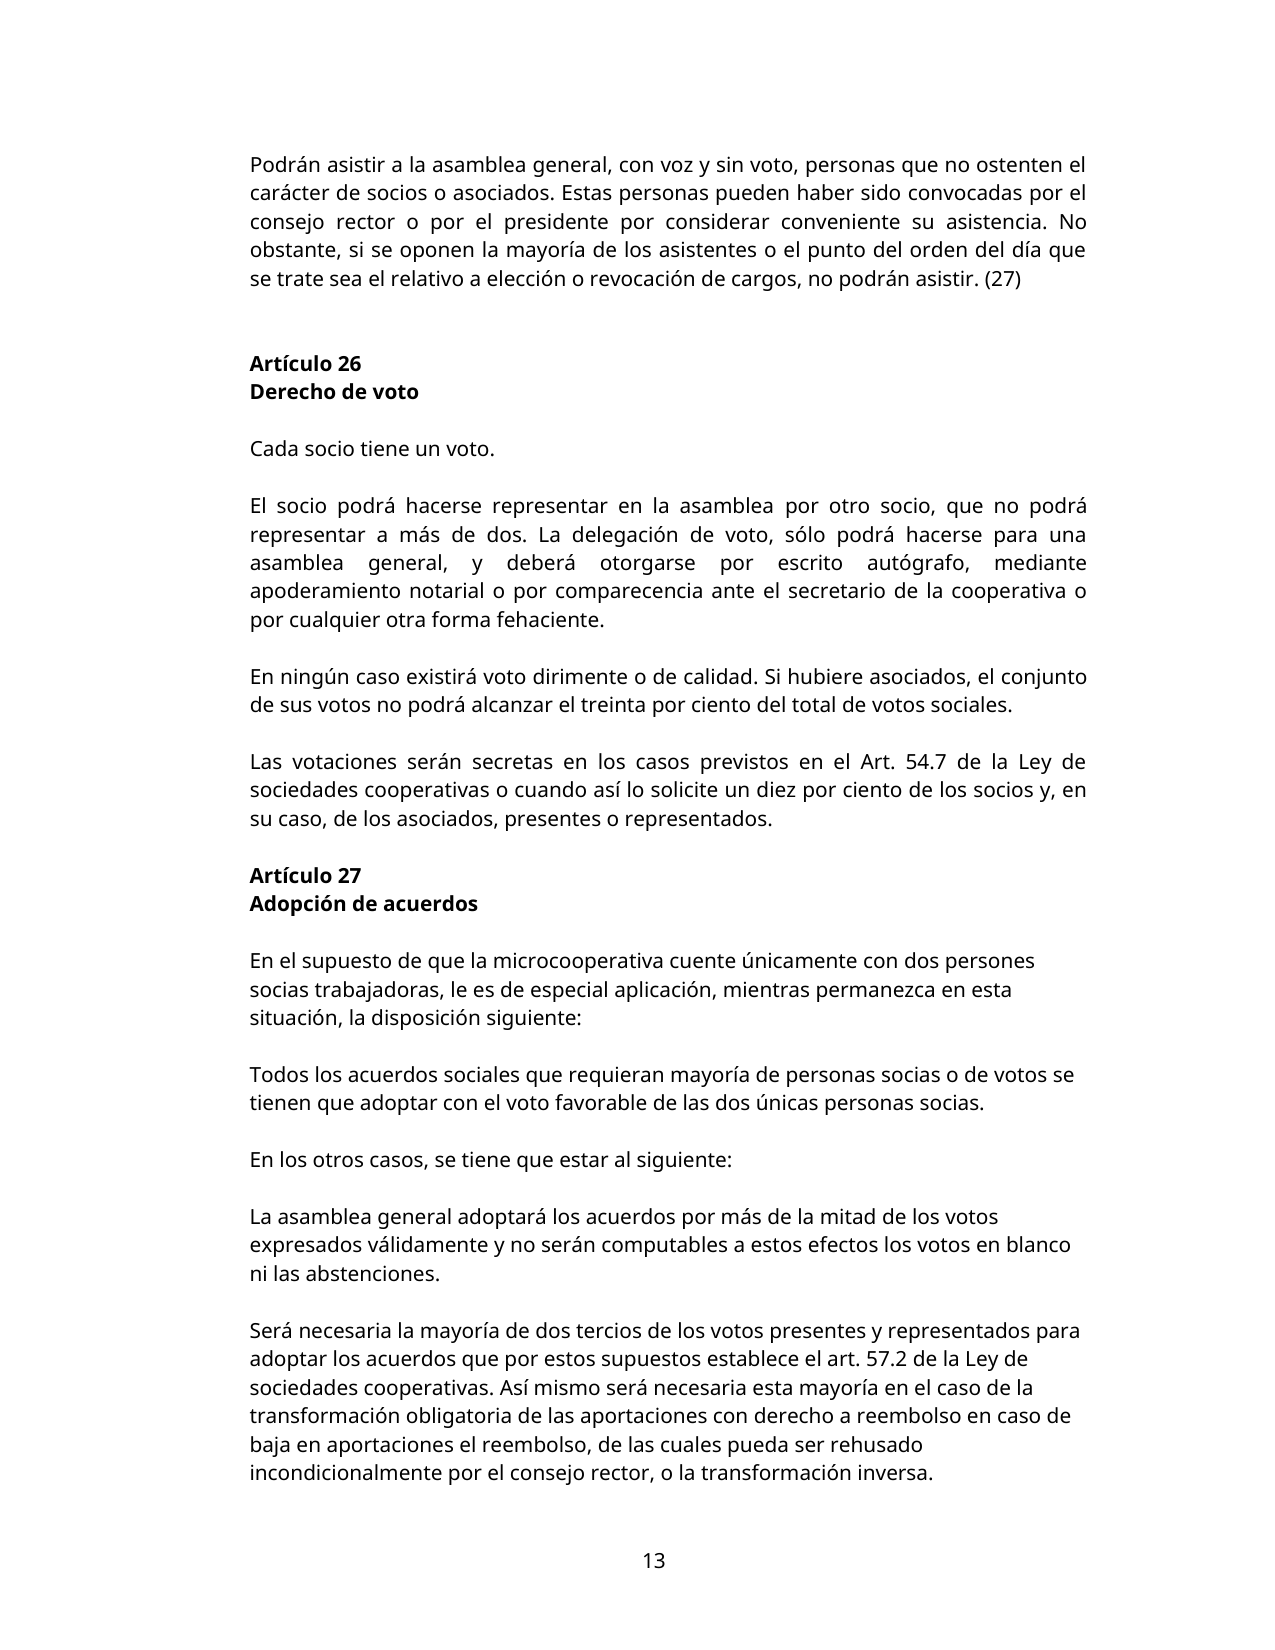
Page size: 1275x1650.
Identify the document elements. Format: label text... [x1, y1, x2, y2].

text Derecho de voto [249, 377, 1087, 406]
text Artículo 27 [249, 861, 1087, 889]
text El socio podrá hacerse representar en la asamblea por otro socio, que no podrá representar a más de dos. La delegación de voto, sólo podrá hacerse para una asamblea general, y deberá otorgarse por escrito autógrafo, mediante apoderamiento notarial o por comparecencia ante el secretario de la cooperativa o por cualquier otra forma fehaciente. [249, 491, 1088, 633]
text En los otros casos, se tiene que estar al siguiente: La asamblea general adoptará los acuerdos por más de la mitad de los votos expresados válidamente y no serán computables a estos efectos los votos en blanco ni las abstenciones. Será necesaria la mayoría de dos tercios de los votos presentes y representados para adoptar los acuerdos que por estos supuestos establece el art. 57.2 de la Ley de sociedades cooperativas. Así mismo será necesaria esta mayoría en el caso de la transformación obligatoria de las aportaciones con derecho a reembolso en caso de baja en aportaciones el reembolso, de las cuales pueda ser rehusado incondicionalmente por el consejo rector, o la transformación inversa. [249, 1145, 1087, 1487]
text Artículo 26 [249, 349, 1087, 377]
text Todos los acuerdos sociales que requieran mayoría de personas socias o de votos se tienen que adoptar con el voto favorable de las dos únicas personas socias. [249, 1060, 1087, 1117]
text Las votaciones serán secretas en los casos previstos en el Art. 54.7 de la Ley de sociedades cooperativas o cuando así lo solicite un diez por ciento de los socios y, en su caso, de los asociados, presentes o representados. [249, 747, 1088, 832]
text En el supuesto de que la microcooperativa cuente únicamente con dos persones socias trabajadoras, le es de especial aplicación, mientras permanezca en esta situación, la disposición siguiente: [249, 946, 1087, 1032]
text Cada socio tiene un voto. [249, 434, 1088, 463]
text Adopción de acuerdos [249, 889, 1087, 918]
text Podrán asistir a la asamblea general, con voz y sin voto, personas que no ostenten el carácter de socios o asociados. Estas personas pueden haber sido convocadas por el consejo rector o por el presidente por considerar conveniente su asistencia. No obstante, si se oponen la mayoría de los asistentes o el punto del orden del día que se trate sea el relativo a elección o revocación de cargos, no podrán asistir. (27) [249, 150, 1088, 292]
text En ningún caso existirá voto dirimente o de calidad. Si hubiere asociados, el conjunto de sus votos no podrá alcanzar el treinta por ciento del total de votos sociales. [249, 662, 1088, 719]
